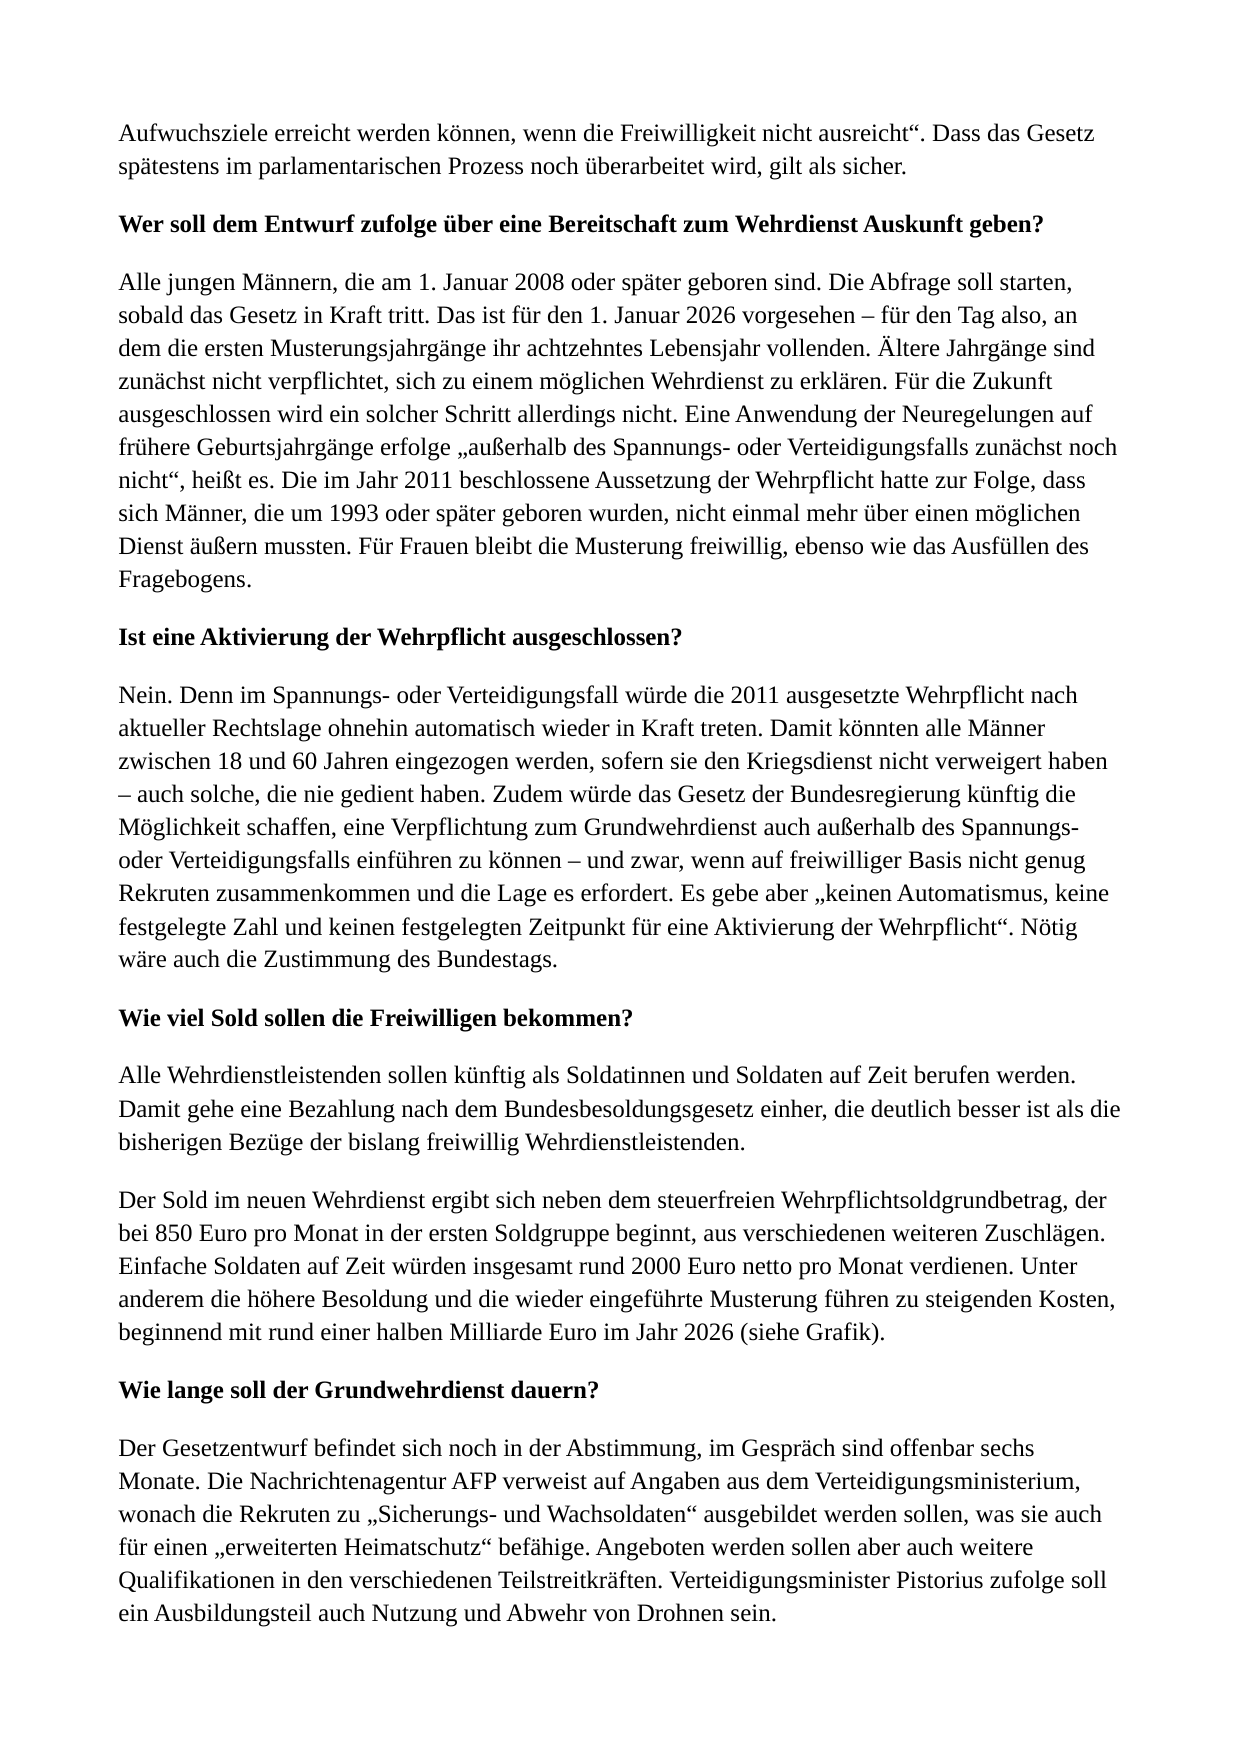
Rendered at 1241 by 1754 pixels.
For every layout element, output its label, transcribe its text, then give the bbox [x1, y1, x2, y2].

text Wie lange soll der Grundwehrdienst dauern? [118, 1375, 1122, 1403]
text Wie viel Sold sollen die Freiwilligen bekommen? [118, 1003, 1122, 1031]
text Der Sold im neuen Wehrdienst ergibt sich neben dem steuerfreien Wehrpflichtsoldgrundbetrag, der bei 850 Euro pro Monat in der ersten Soldgruppe beginnt, aus verschiedenen weiteren Zuschlägen. Einfache Soldaten auf Zeit würden insgesamt rund 2000 Euro netto pro Monat verdienen. Unter anderem die höhere Besoldung und die wieder eingeführte Musterung führen zu steigenden Kosten, beginnend mit rund einer halben Milliarde Euro im Jahr 2026 (siehe Grafik). [118, 1185, 1122, 1346]
text Der Gesetzentwurf befindet sich noch in der Abstimmung, im Gespräch sind offenbar sechs Monate. Die Nachrichtenagentur AFP verweist auf Angaben aus dem Verteidigungsministerium, wonach die Rekruten zu „Sicherungs- und Wachsoldaten“ ausgebildet werden sollen, was sie auch für einen „erweiterten Heimatschutz“ befähige. Angeboten werden sollen aber auch weitere Qualifikationen in den verschiedenen Teilstreitkräften. Verteidigungsminister Pistorius zufolge soll ein Ausbildungsteil auch Nutzung und Abwehr von Drohnen sein. [118, 1433, 1122, 1627]
text Alle Wehrdienstleistenden sollen künftig als Soldatinnen und Soldaten auf Zeit berufen werden. Damit gehe eine Bezahlung nach dem Bundesbesoldungsgesetz einher, die deutlich besser ist als die bisherigen Bezüge der bislang freiwillig Wehrdienstleistenden. [118, 1061, 1122, 1155]
text Ist eine Aktivierung der Wehrpflicht ausgeschlossen? [118, 622, 1122, 651]
text Aufwuchsziele erreicht werden können, wenn die Freiwilligkeit nicht ausreicht“. Dass das Gesetz spätestens im parlamentarischen Prozess noch überarbeitet wird, gilt als sicher. [118, 118, 1122, 180]
text Nein. Denn im Spannungs- oder Verteidigungsfall würde die 2011 ausgesetzte Wehrpflicht nach aktueller Rechtslage ohnehin automatisch wieder in Kraft treten. Damit könnten alle Männer zwischen 18 und 60 Jahren eingezogen werden, sofern sie den Kriegsdienst nicht verweigert haben – auch solche, die nie gedient haben. Zudem würde das Gesetz der Bundesregierung künftig die Möglichkeit schaffen, eine Verpflichtung zum Grundwehrdienst auch außerhalb des Spannungs- oder Verteidigungsfalls einführen zu können – und zwar, wenn auf freiwilliger Basis nicht genug Rekruten zusammenkommen und die Lage es erfordert. Es gebe aber „keinen Automatismus, keine festgelegte Zahl und keinen festgelegten Zeitpunkt für eine Aktivierung der Wehrpflicht“. Nötig wäre auch die Zustimmung des Bundestags. [118, 680, 1122, 973]
text Wer soll dem Entwurf zufolge über eine Bereitschaft zum Wehrdienst Auskunft geben? [118, 209, 1122, 238]
text Alle jungen Männern, die am 1. Januar 2008 oder später geboren sind. Die Abfrage soll starten, sobald das Gesetz in Kraft tritt. Das ist für den 1. Januar 2026 vorgesehen – für den Tag also, an dem die ersten Musterungsjahrgänge ihr achtzehntes Lebensjahr vollenden. Ältere Jahrgänge sind zunächst nicht verpflichtet, sich zu einem möglichen Wehrdienst zu erklären. Für die Zukunft ausgeschlossen wird ein solcher Schritt allerdings nicht. Eine Anwendung der Neuregelungen auf frühere Geburtsjahrgänge erfolge „außerhalb des Spannungs- oder Verteidigungsfalls zunächst noch nicht“, heißt es. Die im Jahr 2011 beschlossene Aussetzung der Wehrpflicht hatte zur Folge, dass sich Männer, die um 1993 oder später geboren wurden, nicht einmal mehr über einen möglichen Dienst äußern mussten. Für Frauen bleibt die Musterung freiwillig, ebenso wie das Ausfüllen des Fragebogens. [118, 267, 1122, 593]
